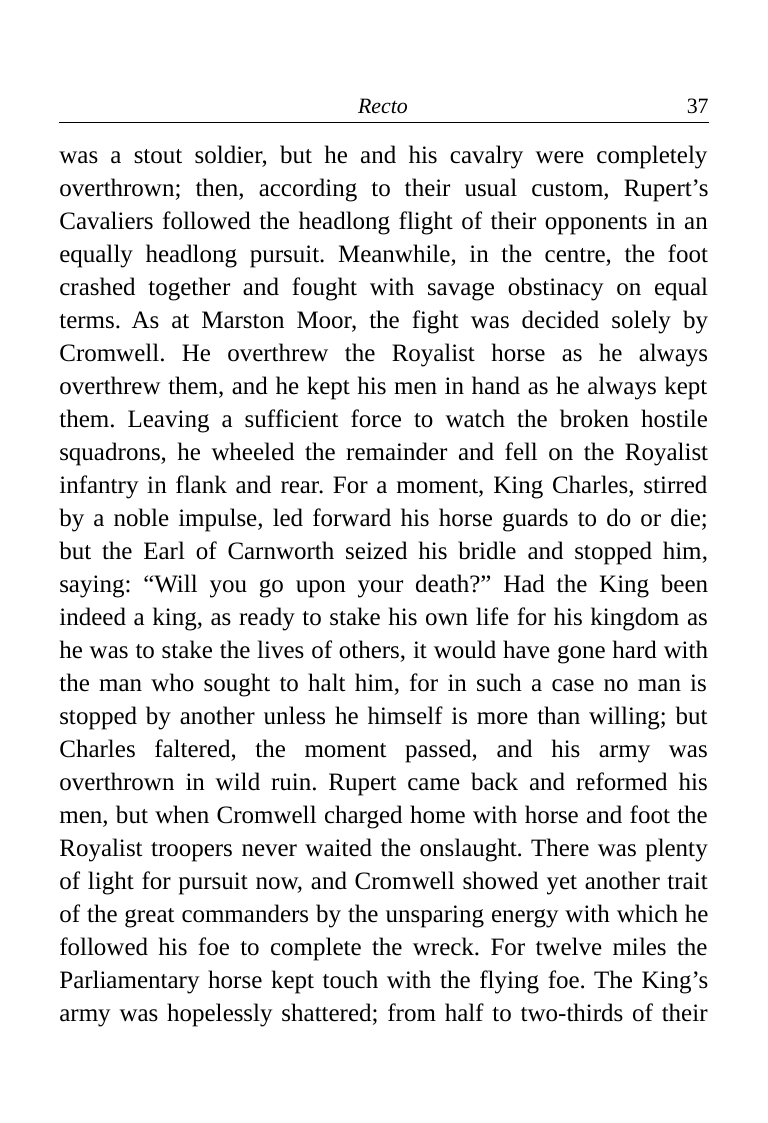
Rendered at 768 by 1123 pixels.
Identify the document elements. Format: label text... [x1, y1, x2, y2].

text was a stout soldier, but he and his cavalry were completely overthrown; then, according to their usual custom, Rupert’s Cavaliers followed the headlong flight of their opponents in an equally headlong pursuit. Meanwhile, in the centre, the foot crashed together and fought with savage obstinacy on equal terms. As at Marston Moor, the fight was decided solely by Cromwell. He overthrew the Royalist horse as he always overthrew them, and he kept his men in hand as he always kept them. Leaving a sufficient force to watch the broken hostile squadrons, he wheeled the remainder and fell on the Royalist infantry in flank and rear. For a moment, King Charles, stirred by a noble impulse, led forward his horse guards to do or die; but the Earl of Carnworth seized his bridle and stopped him, saying: “Will you go upon your death?” Had the King been indeed a king, as ready to stake his own life for his kingdom as he was to stake the lives of others, it would have gone hard with the man who sought to halt him, for in such a case no man is stopped by another unless he himself is more than willing; but Charles faltered, the moment passed, and his army was overthrown in wild ruin. Rupert came back and reformed his men, but when Cromwell charged home with horse and foot the Royalist troopers never waited the onslaught. There was plenty of light for pursuit now, and Cromwell showed yet another trait of the great commanders by the unsparing energy with which he followed his foe to complete the wreck. For twelve miles the Parliamentary horse kept touch with the flying foe. The King’s army was hopelessly shattered; from half to two-thirds of their [59, 140, 709, 1027]
